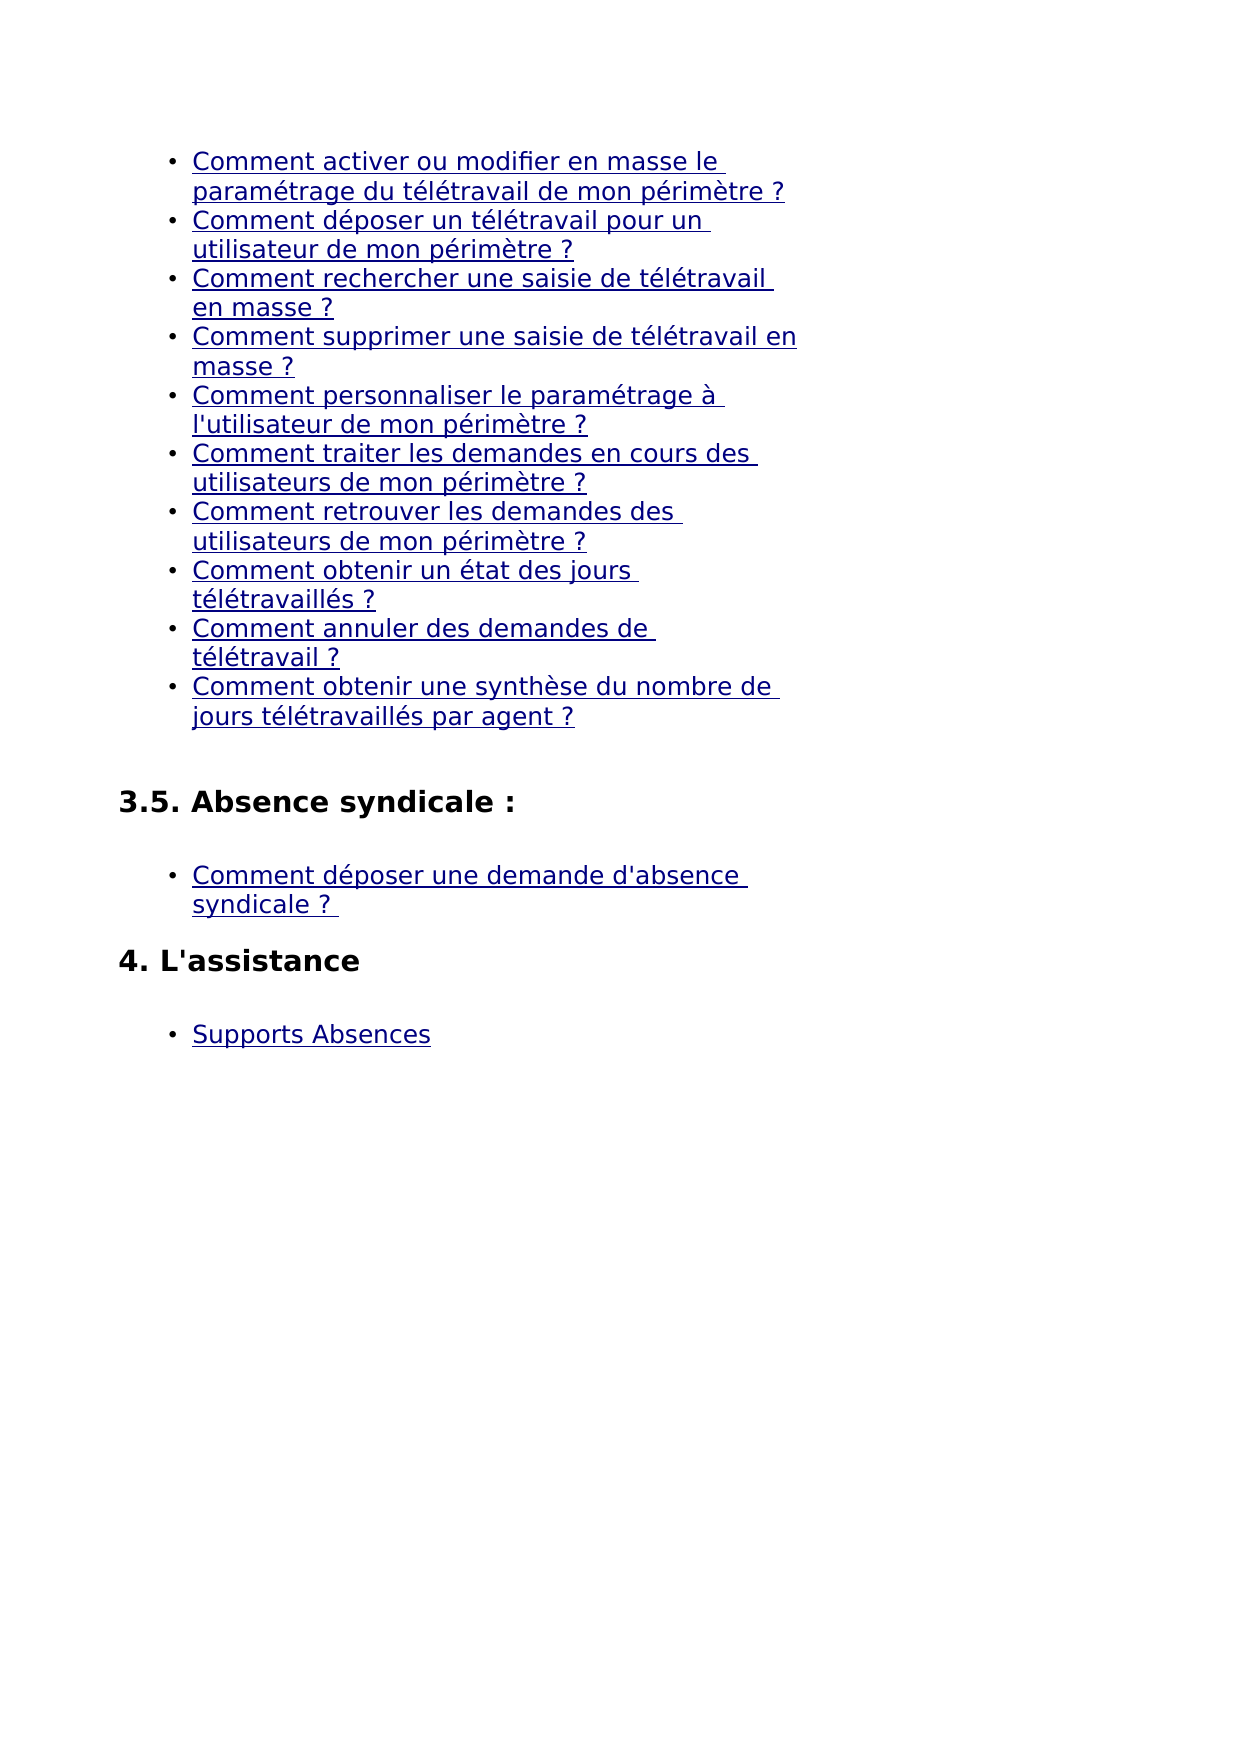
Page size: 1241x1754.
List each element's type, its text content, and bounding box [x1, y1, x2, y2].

table_header [821, 118, 1122, 1050]
table_header 1. L'utilisateur : Comment consulter mes soldes, crédits et historique des actions ? Comment déposer une demande d'absence ? Comment déposer une mission ou une formation ? Comment afficher les zones de vacances scolaires dans mon calendrier ? Comment modifier ou annuler une demande d'absence? Comment faire une demande de télétravail ? Comment annuler une journée de télétravail ? Comment faire un don de jours de congés ? Comment ajouter un commentaire à postériori à une demande d'absence ? Comment synchroniser son calendrier à son agenda de messagerie ? Comment consulter sa synthèse CPF ? Comment déposer une absence pour formation CPF ? 2. Le valideur : Comment valider ou refuser une absence ? Comment déposer une absence pour un collaborateur ? Comment annuler une absence d'un collaborateur ? Comment consulter les absences de mes collaborateurs ? Comment consulter les crédits et les soldes de mon équipe ? Comment personnaliser le planning collectif ? Comment définir un ou plusieurs délégués ? Comment valider ou refuser une demande de télétravail ? 2.1. Valideur et gestionnaire : * Comment rechercher des demandes d'absences en attente de validation ? 3. Le gestionnaire : 3.1. Le workflow : Comment accéder au calendrier d'un utilisateur ? Comment déposer une demande d'absence pour un utilisateur de mon périmètre ? Comment déposer une absence en masse ? Comment déposer une absence récurrente ? Comment modifier une absence d'un utilisateur de mon périmètre ? Comment prende en compte le congé bonifié d'un agent ? 3.2. La gestion des paramètres "Absences" des utilisateurs : Accéder aux tutoriels généraux de création & modification d'un utilisateur... Comment attribuer ou modifier un valideur absences ? Comment attribuer ou modifier un valideur absences en masse ? Comment étendre le périmètre de consultation des plannings d'un utilisateur ? Comment activer ou désactiver un compteur pour un utilisateur ? Tableau des compteurs disponibles, usages et activations Comment gérer le compteur TPA des agents ? Comment gérer le CPF des agents ? Comment obtenir les soldes et crédits d'un compteur désactivé ? 3.3. Le don de jour : Comment effectuer un don de jour pour un utilisateur ? Comment attribuer des jours à un bénéficiaire ? Comment annuler ou corriger l'attribution d'un don ? 3.4. Le télétravail : Comment activer ou modifier en masse le paramétrage du télétravail de mon périmètre ? Comment déposer un télétravail pour un utilisateur de mon périmètre ? Comment rechercher une saisie de télétravail en masse ? Comment supprimer une saisie de télétravail en masse ? Comment personnaliser le paramétrage à l'utilisateur de mon périmètre ? Comment traiter les demandes en cours des utilisateurs de mon périmètre ? Comment retrouver les demandes des utilisateurs de mon périmètre ? Comment obtenir un état des jours télétravaillés ? Comment annuler des demandes de télétravail ? Comment obtenir une synthèse du nombre de jours télétravaillés par agent ? 3.5. Absence syndicale : Comment déposer une demande d'absence syndicale ? 4. L'assistance Supports Absences [118, 118, 821, 1050]
